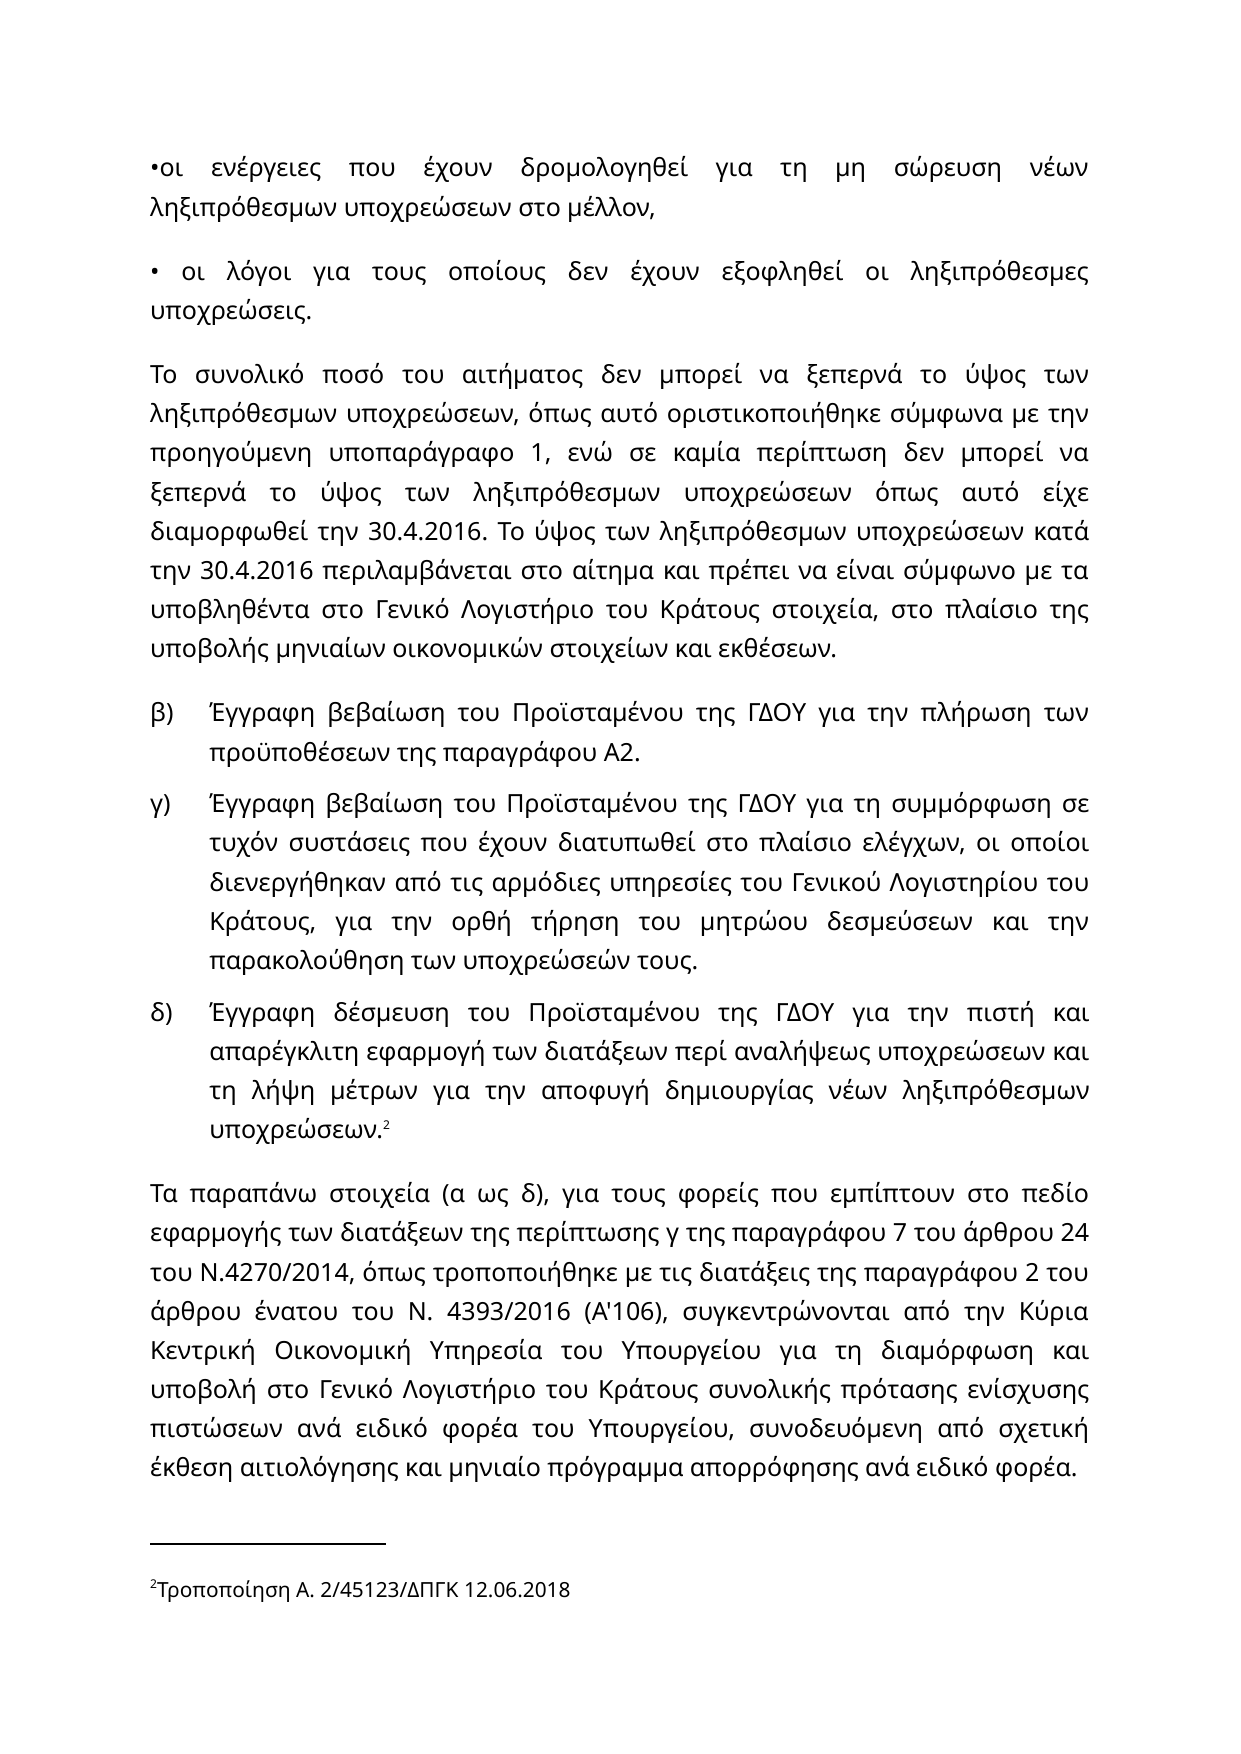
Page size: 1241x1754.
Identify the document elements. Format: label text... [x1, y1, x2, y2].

list γ) Έγγραφη βεβαίωση του Προϊσταμένου της ΓΔΟΥ για τη συμμόρφωση σε τυχόν συστάσεις που έχουν διατυπωθεί στο πλαίσιο ελέγχων, οι οποίοι διενεργήθηκαν από τις αρμόδιες υπηρεσίες του Γενικού Λογιστηρίου του Κράτους, για την ορθή τήρηση του μητρώου δεσμεύσεων και την παρακολούθηση των υποχρεώσεών τους. [150, 786, 1090, 977]
text Τροποποίηση A. 2/45123/ΔΠΓΚ 12.06.2018 [150, 1576, 1090, 1604]
list δ) Έγγραφη δέσμευση του Προϊσταμένου της ΓΔΟΥ για την πιστή και απαρέγκλιτη εφαρμογή των διατάξεων περί αναλήψεως υποχρεώσεων και τη λήψη μέτρων για την αποφυγή δημιουργίας νέων ληξιπρόθεσμων υποχρεώσεων. [150, 994, 1090, 1146]
list β) Έγγραφη βεβαίωση του Προϊσταμένου της ΓΔΟΥ για την πλήρωση των προϋποθέσεων της παραγράφου Α2. [150, 695, 1090, 768]
text • οι λόγοι για τους οποίους δεν έχουν εξοφληθεί οι ληξιπρόθεσμες υποχρεώσεις. [150, 253, 1090, 327]
text Τα παραπάνω στοιχεία (α ως δ), για τους φορείς που εμπίπτουν στο πεδίο εφαρμογής των διατάξεων της περίπτωσης γ της παραγράφου 7 του άρθρου 24 του Ν.4270/2014, όπως τροποποιήθηκε με τις διατάξεις της παραγράφου 2 του άρθρου ένατου του Ν. 4393/2016 (Α'106), συγκεντρώνονται από την Κύρια Κεντρική Οικονομική Υπηρεσία του Υπουργείου για τη διαμόρφωση και υποβολή στο Γενικό Λογιστήριο του Κράτους συνολικής πρότασης ενίσχυσης πιστώσεων ανά ειδικό φορέα του Υπουργείου, συνοδευόμενη από σχετική έκθεση αιτιολόγησης και μηνιαίο πρόγραμμα απορρόφησης ανά ειδικό φορέα. [150, 1176, 1090, 1484]
text •οι ενέργειες που έχουν δρομολογηθεί για τη μη σώρευση νέων ληξιπρόθεσμων υποχρεώσεων στο μέλλον, [150, 150, 1090, 223]
text Το συνολικό ποσό του αιτήματος δεν μπορεί να ξεπερνά το ύψος των ληξιπρόθεσμων υποχρεώσεων, όπως αυτό οριστικοποιήθηκε σύμφωνα με την προηγούμενη υποπαράγραφο 1, ενώ σε καμία περίπτωση δεν μπορεί να ξεπερνά το ύψος των ληξιπρόθεσμων υποχρεώσεων όπως αυτό είχε διαμορφωθεί την 30.4.2016. Το ύψος των ληξιπρόθεσμων υποχρεώσεων κατά την 30.4.2016 περιλαμβάνεται στο αίτημα και πρέπει να είναι σύμφωνο με τα υποβληθέντα στο Γενικό Λογιστήριο του Κράτους στοιχεία, στο πλαίσιο της υποβολής μηνιαίων οικονομικών στοιχείων και εκθέσεων. [150, 357, 1090, 665]
